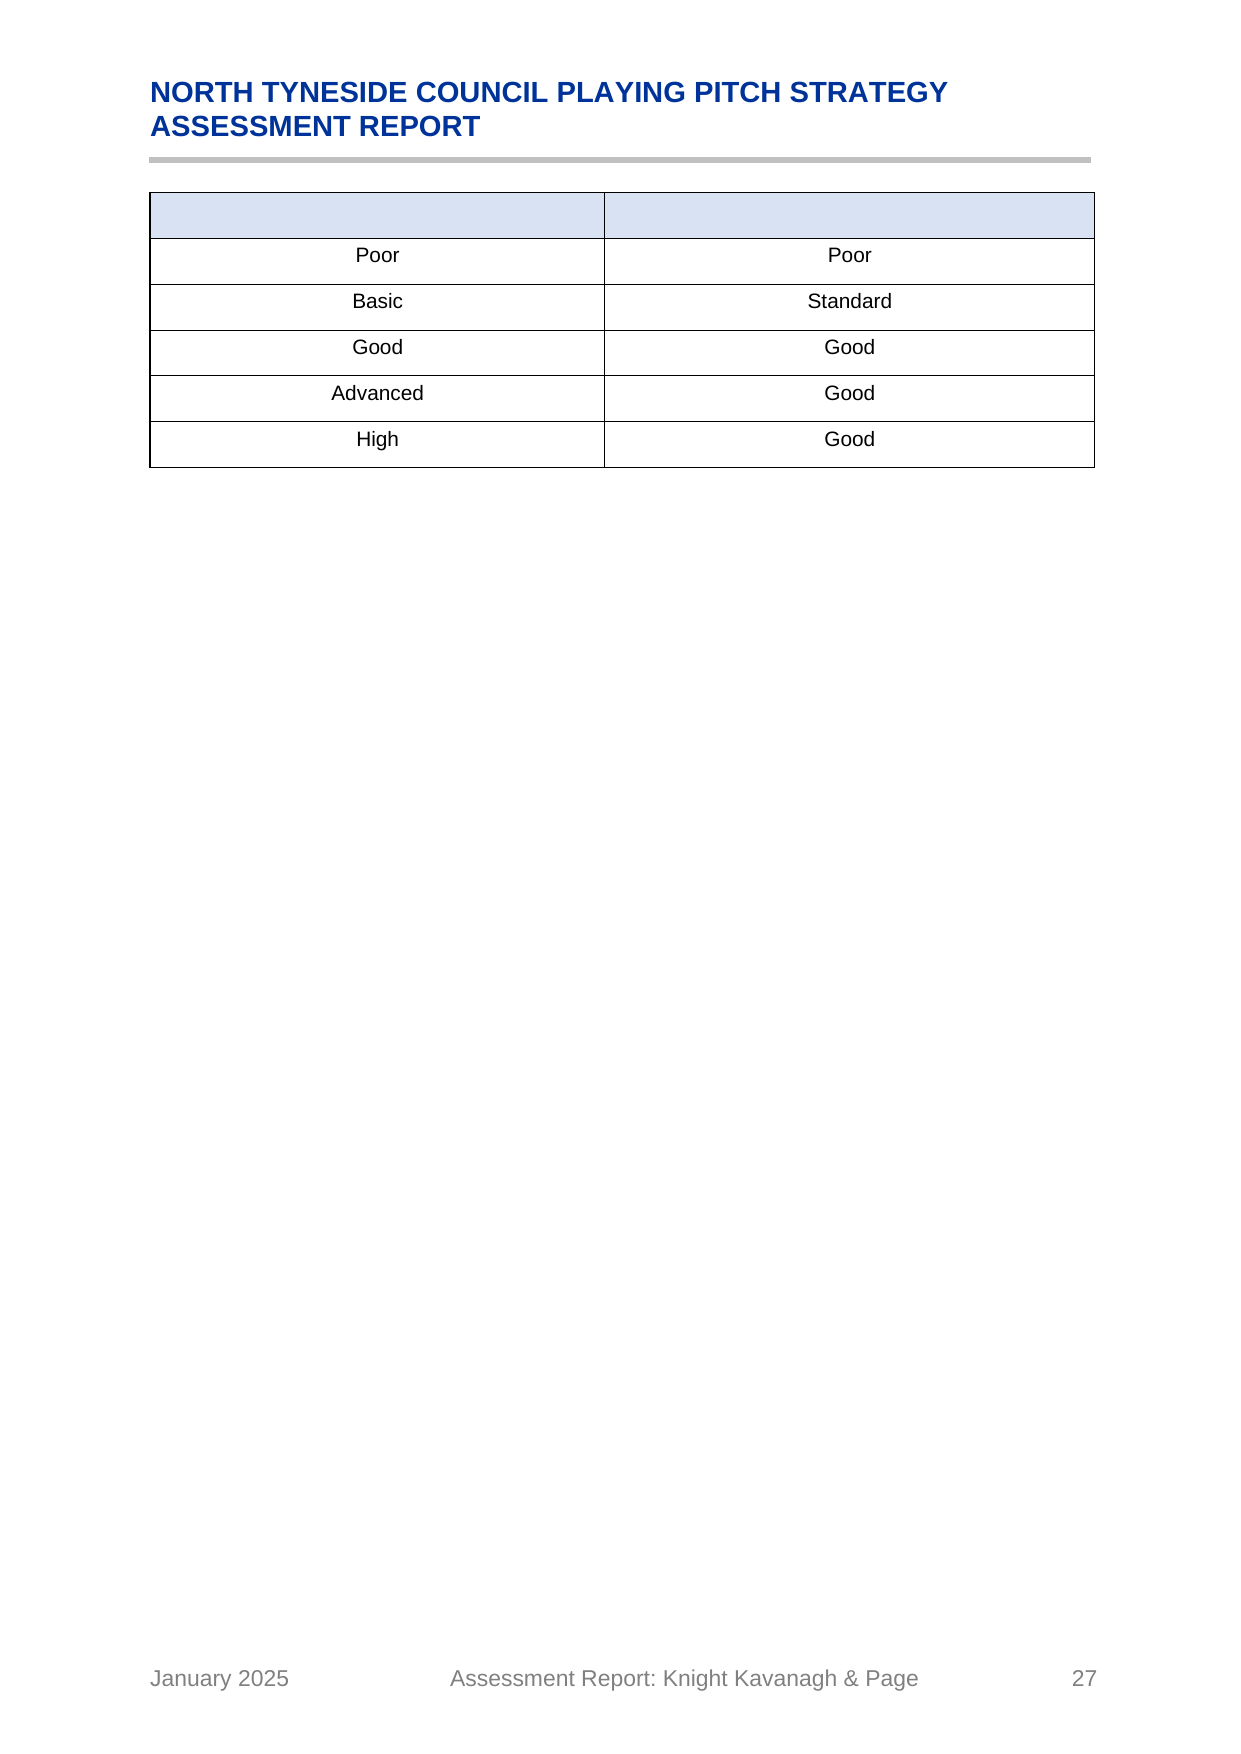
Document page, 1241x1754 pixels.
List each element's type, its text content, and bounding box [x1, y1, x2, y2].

table_cell High [151, 422, 604, 467]
table_cell Poor [605, 239, 1094, 284]
table_cell Good [605, 331, 1094, 375]
table_header [151, 193, 604, 238]
table_cell Good [605, 376, 1094, 421]
table_cell Advanced [151, 376, 604, 421]
table_cell Basic [151, 285, 604, 329]
table_cell Standard [605, 285, 1094, 329]
table_cell Poor [151, 239, 604, 284]
table_cell Good [605, 422, 1094, 467]
table_header [605, 193, 1094, 238]
table_cell Good [151, 331, 604, 375]
